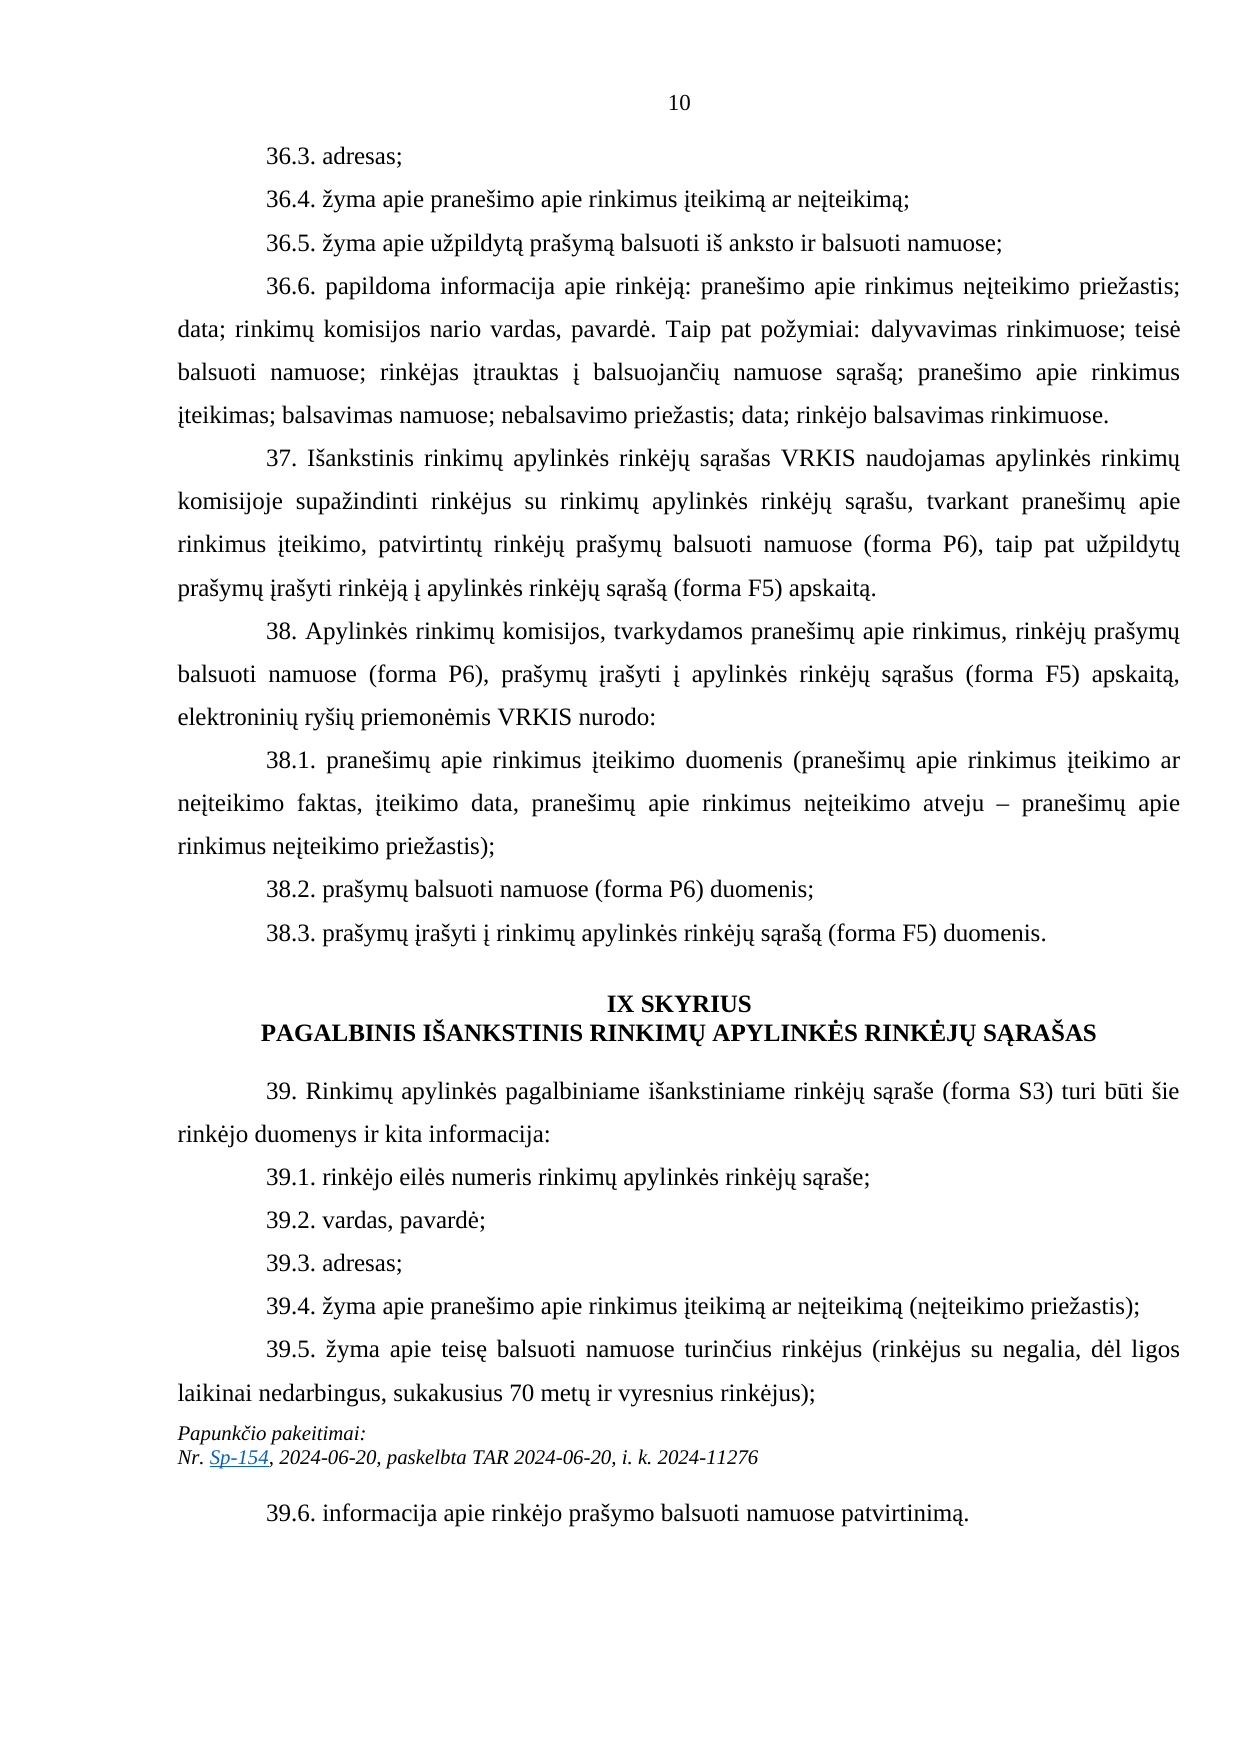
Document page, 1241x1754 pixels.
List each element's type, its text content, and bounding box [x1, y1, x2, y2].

text 39.1. rinkėjo eilės numeris rinkimų apylinkės rinkėjų sąraše; [177, 1162, 1181, 1191]
text 37. Išankstinis rinkimų apylinkės rinkėjų sąrašas VRKIS naudojamas apylinkės rinkimų komisijoje supažindinti rinkėjus su rinkimų apylinkės rinkėjų sąrašu, tvarkant pranešimų apie rinkimus įteikimo, patvirtintų rinkėjų prašymų balsuoti namuose (forma P6), taip pat užpildytų prašymų įrašyti rinkėją į apylinkės rinkėjų sąrašą (forma F5) apskaitą. [177, 443, 1181, 601]
text 39.4. žyma apie pranešimo apie rinkimus įteikimą ar neįteikimą (neįteikimo priežastis); [177, 1291, 1181, 1320]
text 39.2. vardas, pavardė; [177, 1205, 1181, 1234]
text 36.5. žyma apie užpildytą prašymą balsuoti iš anksto ir balsuoti namuose; [177, 228, 1181, 256]
text 39.6. informacija apie rinkėjo prašymo balsuoti namuose patvirtinimą. [177, 1498, 1181, 1526]
text 36.4. žyma apie pranešimo apie rinkimus įteikimą ar neįteikimą; [177, 184, 1181, 213]
text 39.3. adresas; [177, 1248, 1181, 1277]
text 38.1. pranešimų apie rinkimus įteikimo duomenis (pranešimų apie rinkimus įteikimo ar neįteikimo faktas, įteikimo data, pranešimų apie rinkimus neįteikimo atveju – pranešimų apie rinkimus neįteikimo priežastis); [177, 745, 1181, 860]
text Nr. Sp-154, 2024-06-20, paskelbta TAR 2024-06-20, i. k. 2024-11276 [177, 1445, 1181, 1469]
text 38. Apylinkės rinkimų komisijos, tvarkydamos pranešimų apie rinkimus, rinkėjų prašymų balsuoti namuose (forma P6), prašymų įrašyti į apylinkės rinkėjų sąrašus (forma F5) apskaitą, elektroninių ryšių priemonėmis VRKIS nurodo: [177, 616, 1181, 731]
text 39.5. žyma apie teisę balsuoti namuose turinčius rinkėjus (rinkėjus su negalia, dėl ligos laikinai nedarbingus, sukakusius 70 metų ir vyresnius rinkėjus); [177, 1334, 1181, 1406]
text 39. Rinkimų apylinkės pagalbiniame išankstiniame rinkėjų sąraše (forma S3) turi būti šie rinkėjo duomenys ir kita informacija: [177, 1076, 1181, 1148]
text PAGALBINIS IŠANKSTINIS RINKIMŲ APYLINKĖS RINKĖJŲ SĄRAŠAS [177, 1018, 1181, 1047]
text 36.3. adresas; [177, 141, 1181, 170]
text 38.3. prašymų įrašyti į rinkimų apylinkės rinkėjų sąrašą (forma F5) duomenis. [177, 918, 1181, 946]
text IX SKYRIUS [177, 989, 1181, 1018]
text Papunkčio pakeitimai: [177, 1421, 1181, 1445]
text 38.2. prašymų balsuoti namuose (forma P6) duomenis; [177, 874, 1181, 903]
text 36.6. papildoma informacija apie rinkėją: pranešimo apie rinkimus neįteikimo priežastis; data; rinkimų komisijos nario vardas, pavardė. Taip pat požymiai: dalyvavimas rinkimuose; teisė balsuoti namuose; rinkėjas įtrauktas į balsuojančių namuose sąrašą; pranešimo apie rinkimus įteikimas; balsavimas namuose; nebalsavimo priežastis; data; rinkėjo balsavimas rinkimuose. [177, 271, 1181, 429]
